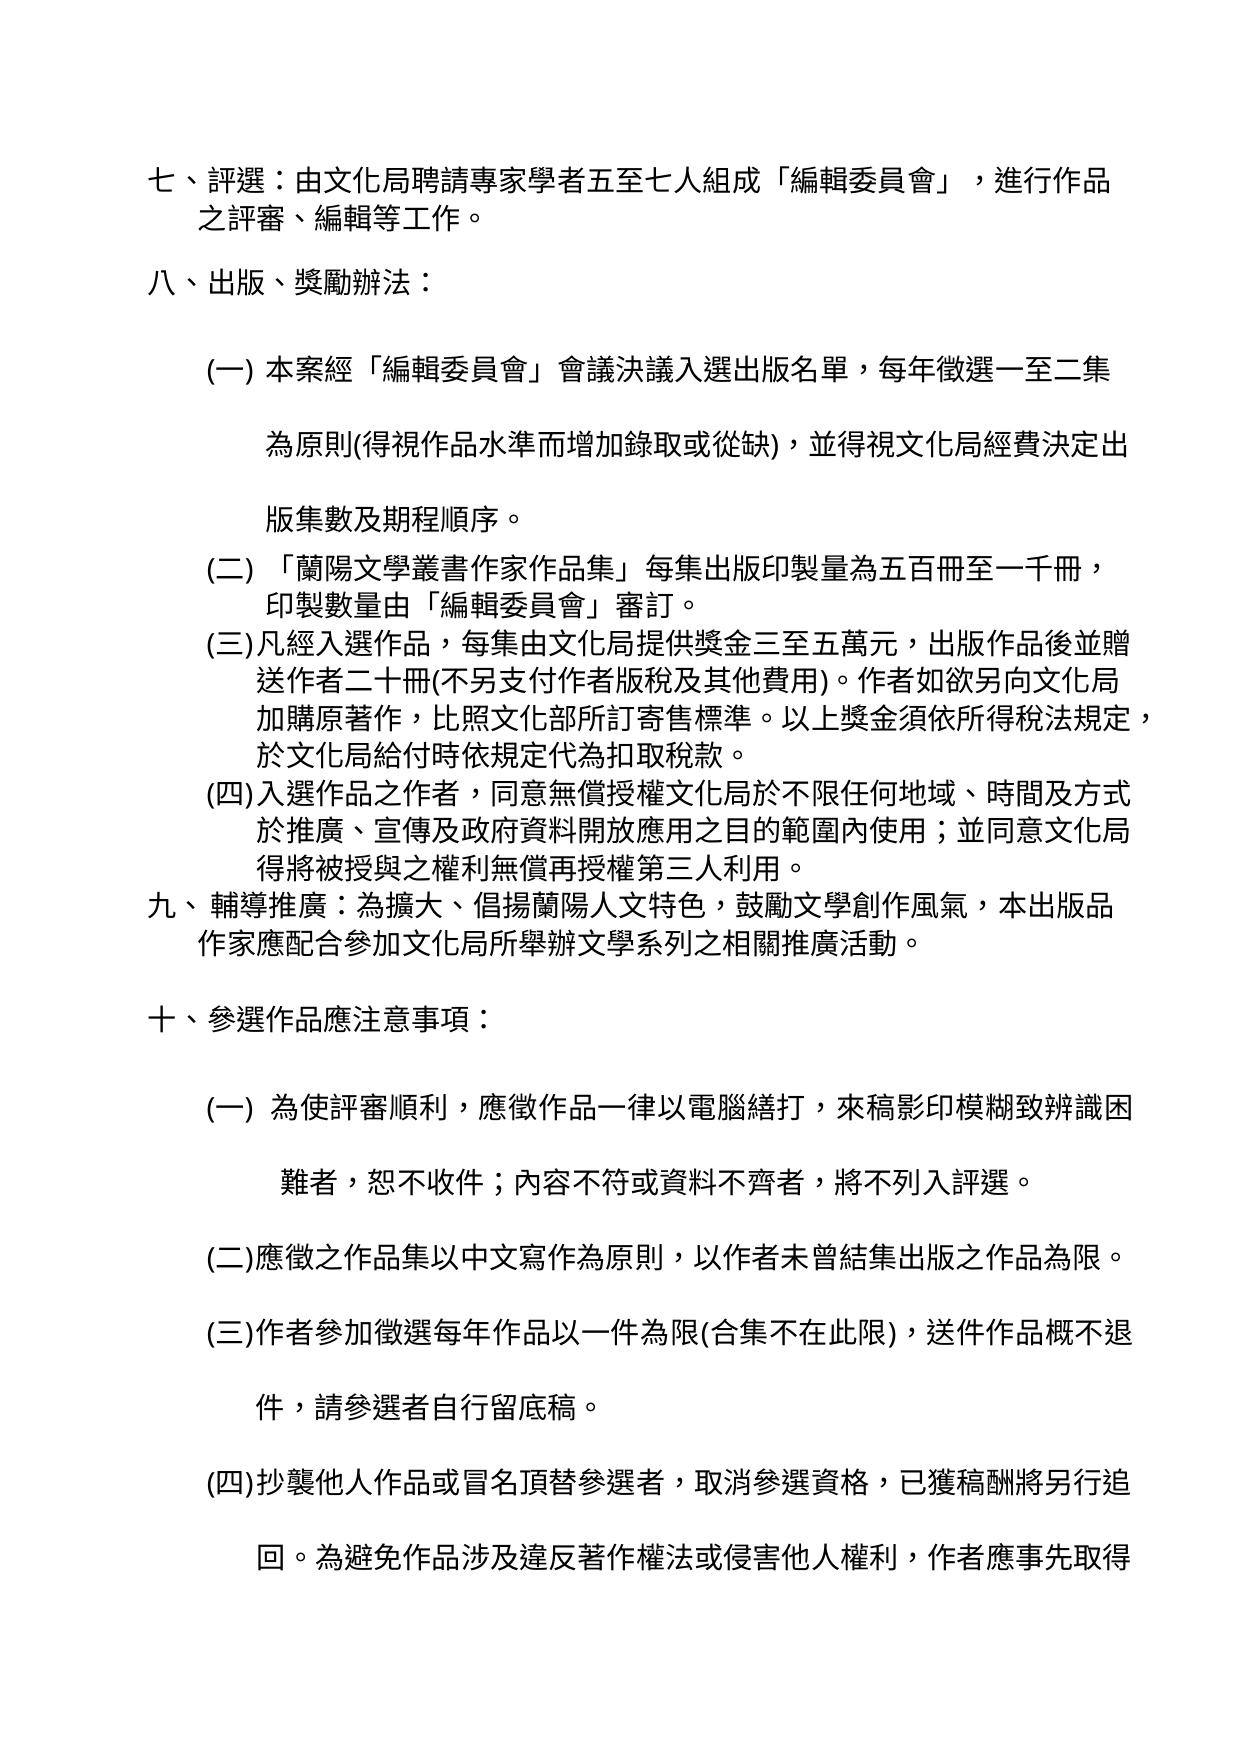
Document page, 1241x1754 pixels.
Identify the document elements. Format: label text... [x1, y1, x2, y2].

list 作者參加徵選每年作品以一件為限(合集不在此限)，送件作品概不退件，請參選者自行留底稿。 [207, 1287, 1134, 1437]
list 評選：由文化局聘請專家學者五至七人組成「編輯委員會」，進行作品之評審、編輯等工作。 [148, 162, 1134, 237]
list 出版、獎勵辦法： [148, 237, 1134, 312]
list 本案經「編輯委員會」會議決議入選出版名單，每年徵選一至二集為原則(得視作品水準而增加錄取或從缺)，並得視文化局經費決定出版集數及期程順序。 [207, 324, 1134, 549]
list 凡經入選作品，每集由文化局提供獎金三至五萬元，出版作品後並贈送作者二十冊(不另支付作者版稅及其他費用)。作者如欲另向文化局加購原著作，比照文化部所訂寄售標準。以上獎金須依所得稅法規定，於文化局給付時依規定代為扣取稅款。 [206, 624, 1134, 774]
list 輔導推廣：為擴大、倡揚蘭陽人文特色，鼓勵文學創作風氣，本出版品作家應配合參加文化局所舉辦文學系列之相關推廣活動。 [147, 887, 1134, 962]
list 參選作品應注意事項： [148, 974, 1134, 1049]
list 抄襲他人作品或冒名頂替參選者，取消參選資格，已獲稿酬將另行追回。為避免作品涉及違反著作權法或侵害他人權利，作者應事先取得 [207, 1437, 1134, 1587]
list 入選作品之作者，同意無償授權文化局於不限任何地域、時間及方式於推廣、宣傳及政府資料開放應用之目的範圍內使用；並同意文化局得將被授與之權利無償再授權第三人利用。 [206, 774, 1134, 887]
list 為使評審順利，應徵作品一律以電腦繕打，來稿影印模糊致辨識困難者，恕不收件；內容不符或資料不齊者，將不列入評選。 [206, 1062, 1134, 1212]
list 應徵之作品集以中文寫作為原則，以作者未曾結集出版之作品為限。 [207, 1212, 1134, 1287]
list 「蘭陽文學叢書作家作品集」每集出版印製量為五百冊至一千冊，印製數量由「編輯委員會」審訂。 [207, 549, 1134, 624]
